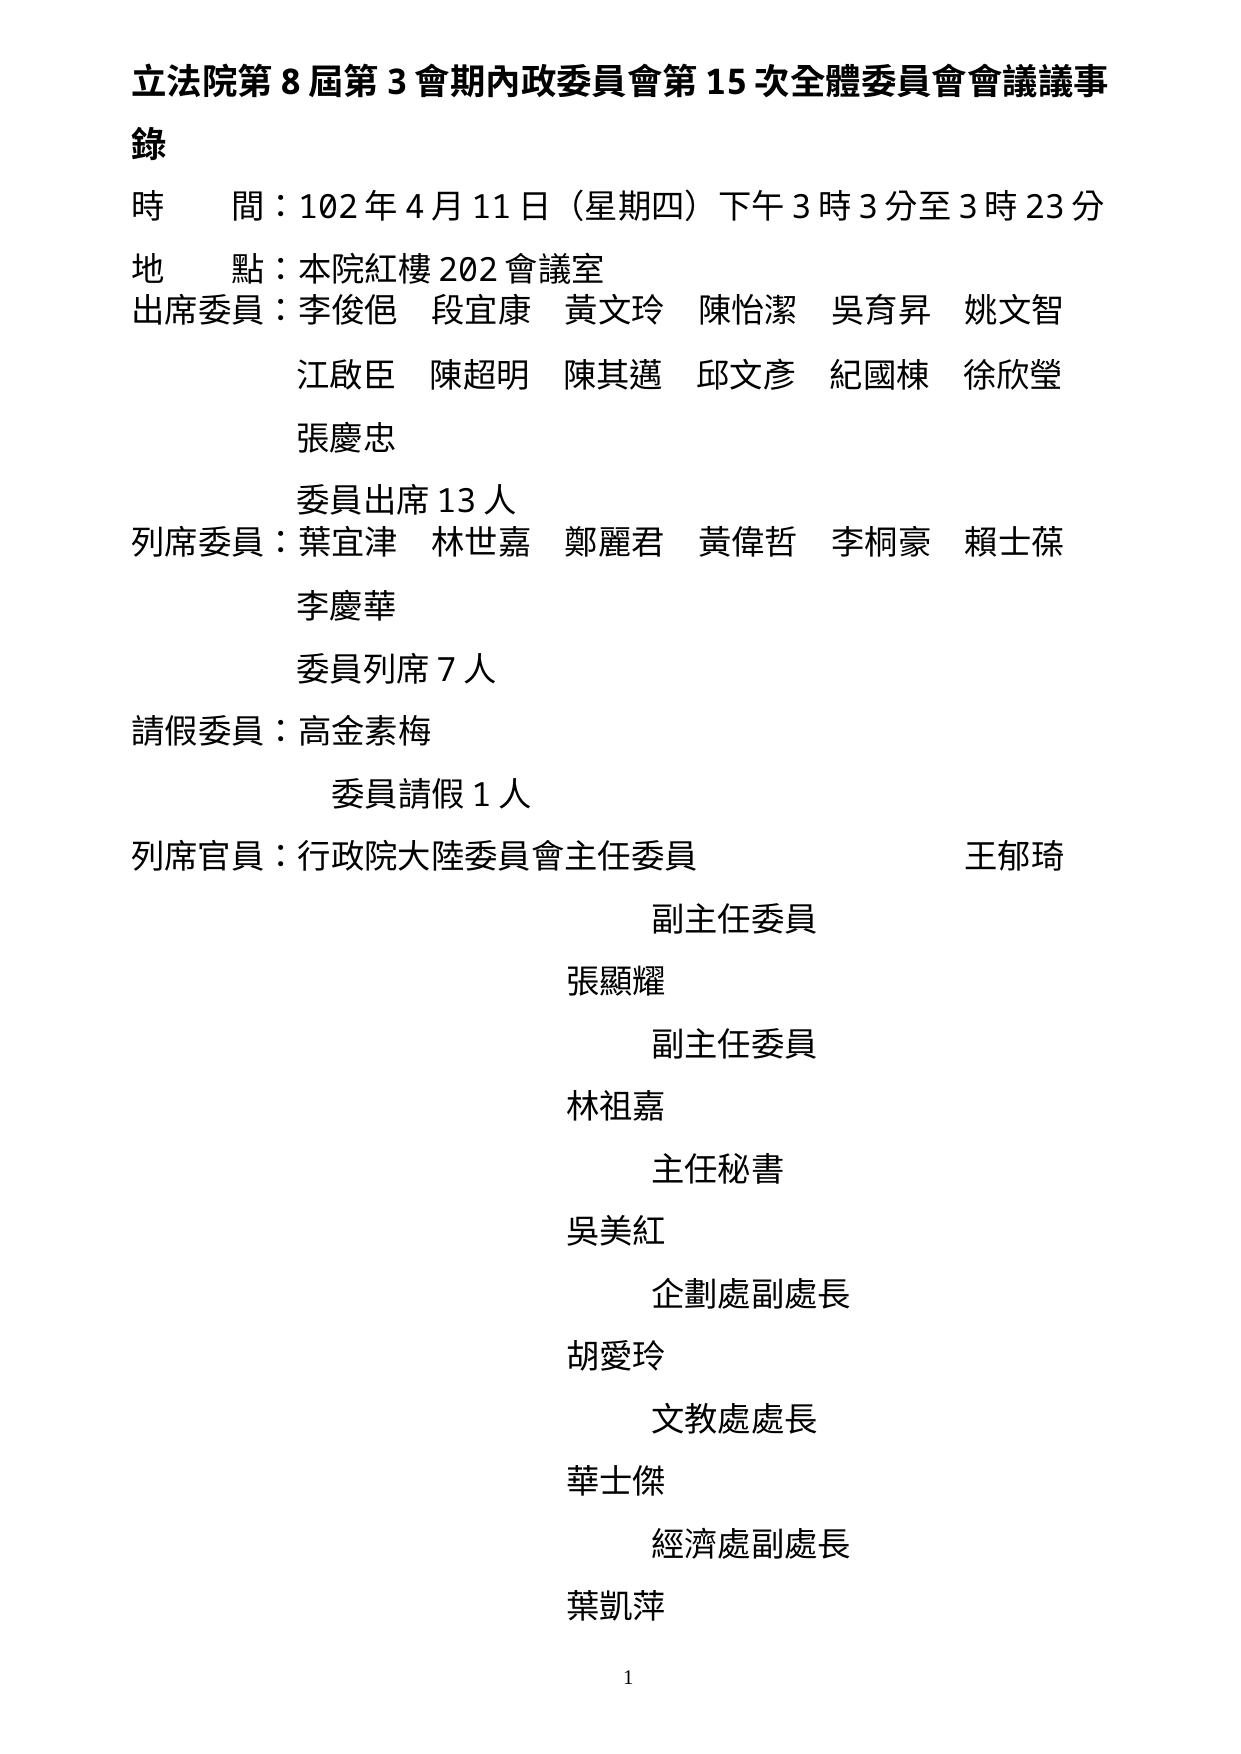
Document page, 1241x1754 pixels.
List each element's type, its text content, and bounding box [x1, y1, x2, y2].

text 立法院第8屆第3會期內政委員會第15次全體委員會會議議事錄 [131, 38, 1125, 163]
text 經濟處副處長 葉凱萍 [131, 1500, 1069, 1625]
text 主任秘書 吳美紅 [131, 1125, 1069, 1250]
text 副主任委員 張顯耀 [131, 875, 1069, 1000]
text 委員列席7人 [131, 625, 1069, 688]
text 江啟臣 陳超明 陳其邁 邱文彥 紀國棟 徐欣瑩 [131, 332, 1069, 394]
text 列席官員：行政院大陸委員會主任委員 王郁琦 [131, 813, 1069, 875]
text 文教處處長 華士傑 [131, 1375, 1069, 1500]
text 出席委員：李俊俋 段宜康 黃文玲 陳怡潔 吳育昇 姚文智 [131, 288, 1126, 332]
text 李慶華 [131, 563, 1069, 625]
text 委員出席13人 [131, 457, 1069, 519]
text 張慶忠 [131, 394, 1069, 457]
text 委員請假1人 [131, 750, 1069, 813]
text 列席委員：葉宜津 林世嘉 鄭麗君 黃偉哲 李桐豪 賴士葆 [131, 519, 1126, 563]
text 時 間：102年4月11日（星期四）下午3時3分至3時23分 [131, 163, 1186, 225]
text 企劃處副處長 胡愛玲 [131, 1250, 1069, 1375]
text 請假委員：高金素梅 [131, 688, 1069, 750]
text 地 點：本院紅樓202會議室 [131, 225, 1125, 288]
text 副主任委員 林祖嘉 [131, 1000, 1069, 1125]
